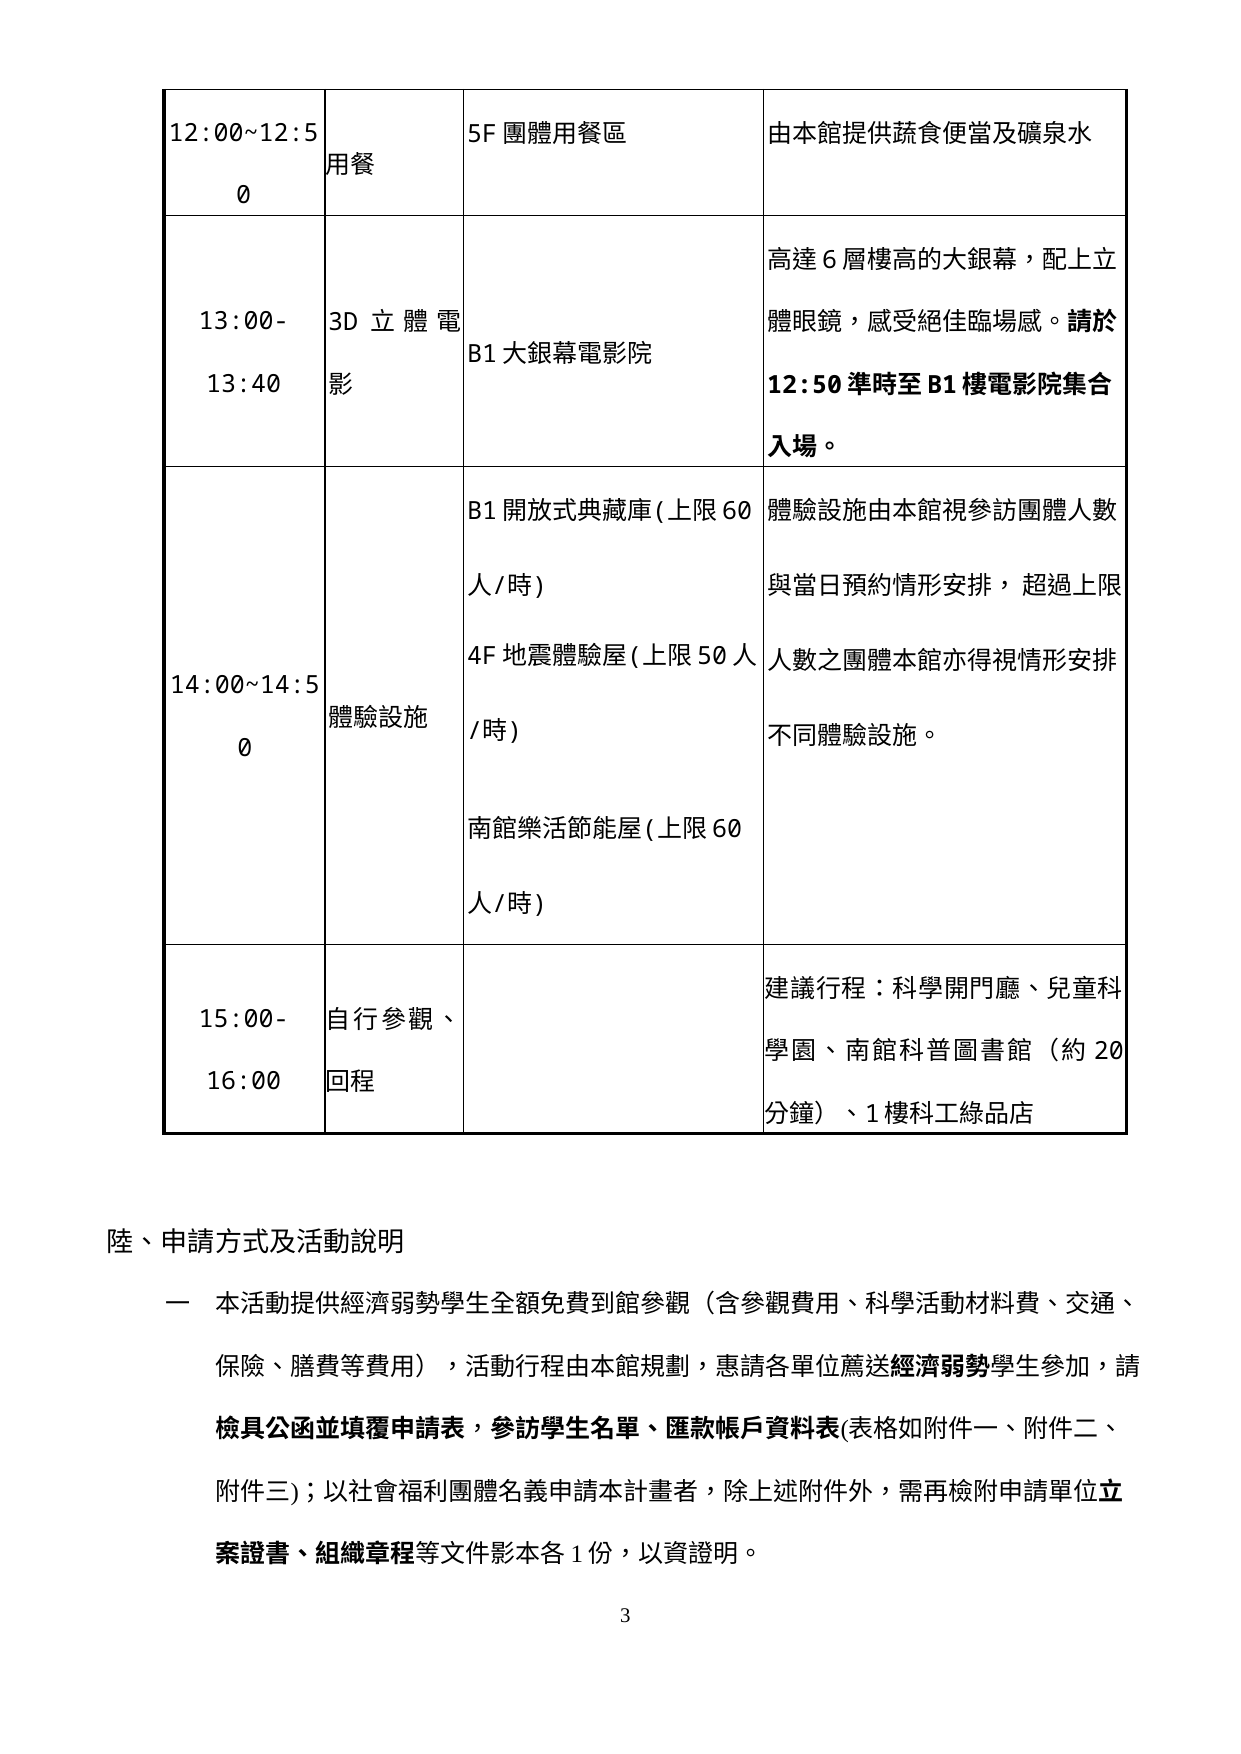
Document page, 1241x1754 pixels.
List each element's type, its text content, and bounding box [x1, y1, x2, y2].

table_cell 用餐 [326, 90, 463, 215]
table_cell 由本館提供蔬食便當及礦泉水 [764, 90, 1125, 215]
table_cell 建議行程：科學開門廳、兒童科學園、南館科普圖書館（約20分鐘）、1樓科工綠品店 [764, 945, 1125, 1132]
text 陸、申請方式及活動說明 [106, 1198, 1144, 1260]
table_cell 高達6層樓高的大銀幕，配上立體眼鏡，感受絕佳臨場感。請於12:50準時至B1樓電影院集合入場。 [764, 216, 1125, 466]
table_cell B1大銀幕電影院 [464, 216, 763, 466]
table_cell 體驗設施由本館視參訪團體人數與當日預約情形安排， 超過上限人數之團體本館亦得視情形安排不同體驗設施。 [764, 467, 1125, 943]
table_cell 14:00~14:50 [166, 467, 324, 943]
table_cell 3D立體電影 [326, 216, 463, 466]
list 本活動提供經濟弱勢學生全額免費到館參觀（含參觀費用、科學活動材料費、交通、保險、膳費等費用），活動行程由本館規劃，惠請各單位薦送經濟弱勢學生參加，請檢具公函並填覆申請表，參訪學生名單、匯款帳戶資料表(表格如附件一、附件二、附件三)；以社會福利團體名義申請本計畫者，除上述附件外，需再檢附申請單位立案證書、組織章程等文件影本各1份，以資證明。 [165, 1260, 1144, 1573]
table_cell 體驗設施 [326, 467, 463, 943]
table_cell B1開放式典藏庫(上限60人/時) 4F地震體驗屋(上限50人/時) 南館樂活節能屋(上限60人/時) [464, 467, 763, 943]
table_cell 13:00-13:40 [166, 216, 324, 466]
table_cell 12:00~12:50 [166, 90, 324, 215]
table_cell [464, 945, 763, 1132]
table_cell 自行參觀、回程 [326, 945, 463, 1132]
table_cell 15:00-16:00 [166, 945, 324, 1132]
table_cell 5F團體用餐區 [464, 90, 763, 215]
